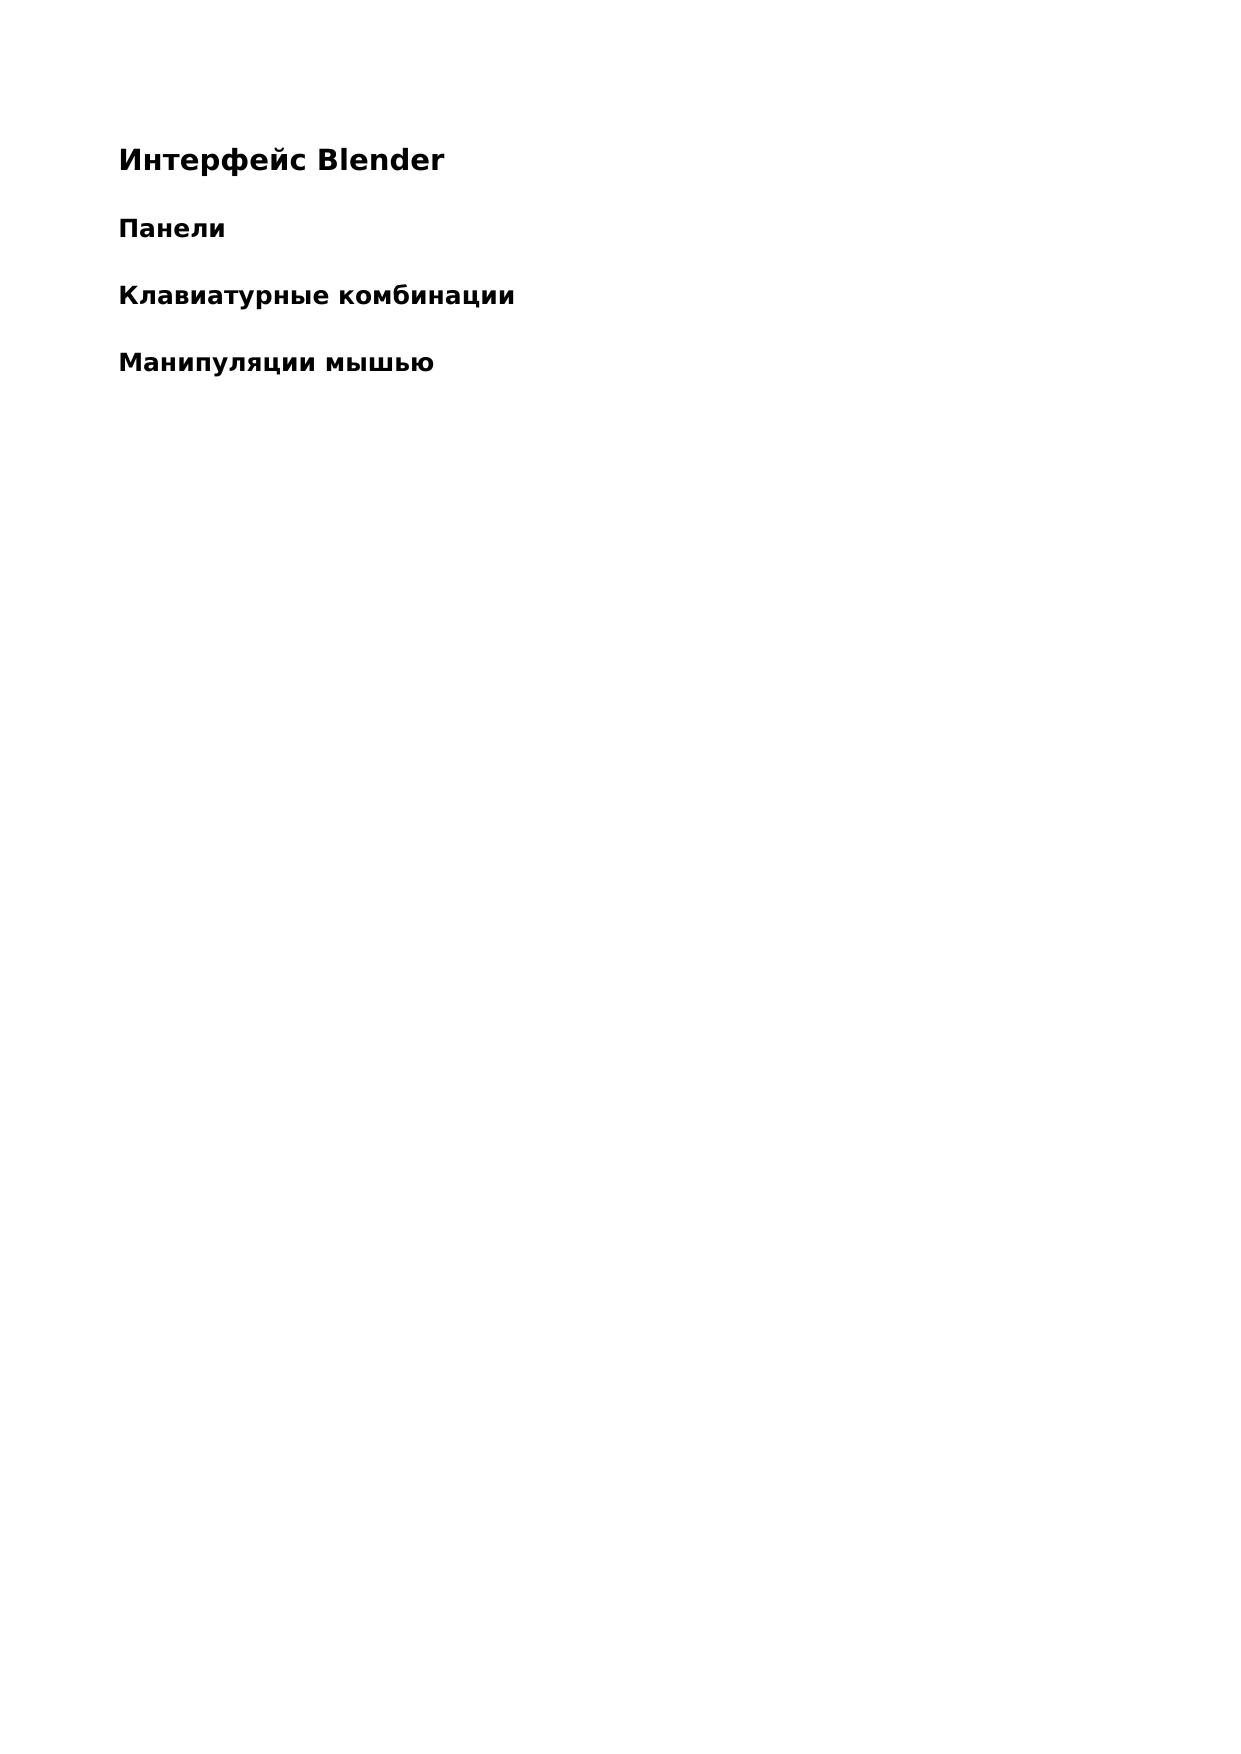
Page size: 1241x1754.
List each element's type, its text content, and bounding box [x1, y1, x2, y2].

subtitle Клавиатурные комбинации [118, 281, 1122, 310]
subtitle Интерфейс Blender [118, 143, 1122, 177]
subtitle Панели [118, 214, 1122, 244]
subtitle Манипуляции мышью [118, 348, 1122, 377]
